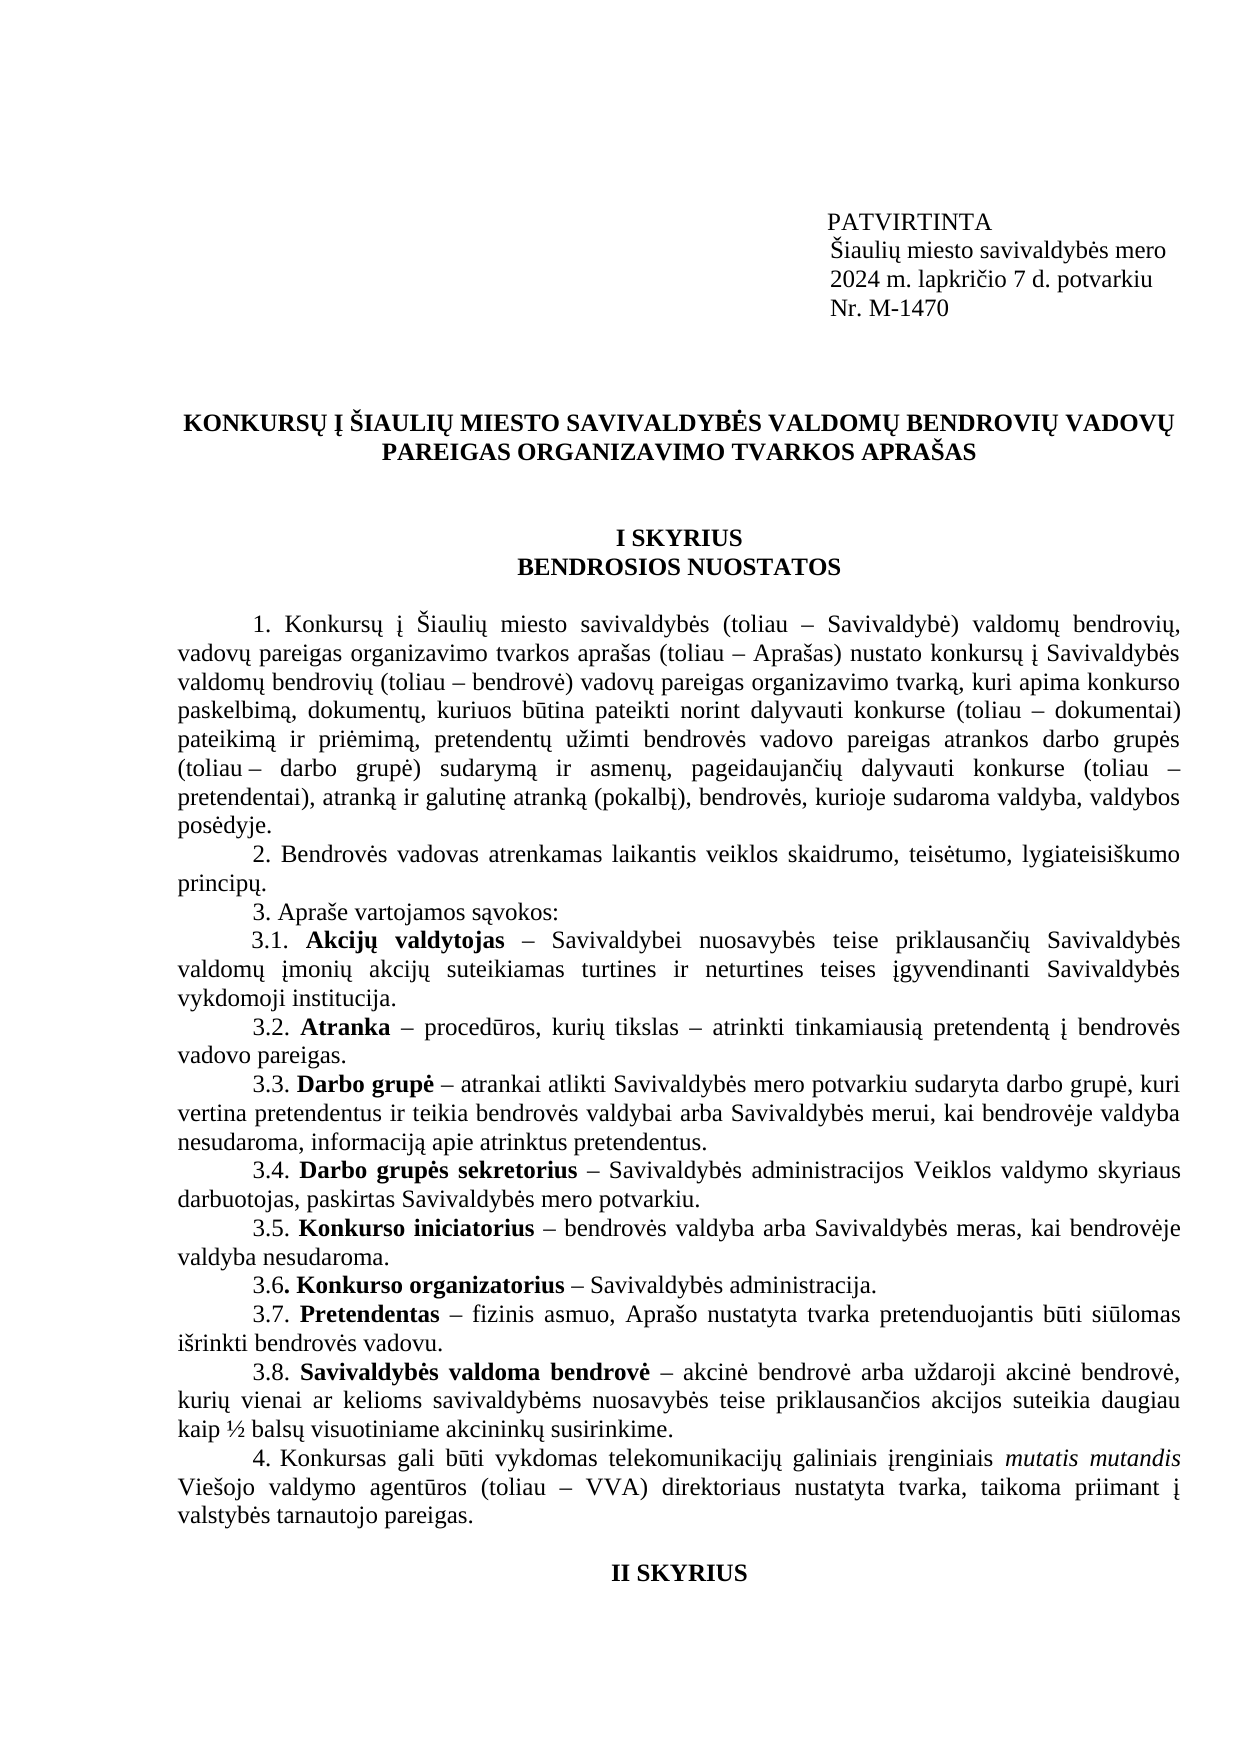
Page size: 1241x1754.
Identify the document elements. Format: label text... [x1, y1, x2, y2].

text 3.5. Konkurso iniciatorius – bendrovės valdyba arba Savivaldybės meras, kai bendrovėje valdyba nesudaroma. [177, 1213, 1181, 1270]
text 4. Konkursas gali būti vykdomas telekomunikacijų galiniais įrenginiais mutatis mutandis Viešojo valdymo agentūros (toliau – VVA) direktoriaus nustatyta tvarka, taikoma priimant į valstybės tarnautojo pareigas. [177, 1443, 1181, 1529]
text 3.7. Pretendentas – fizinis asmuo, Aprašo nustatyta tvarka pretenduojantis būti siūlomas išrinkti bendrovės vadovu. [177, 1299, 1181, 1357]
text 3.3. Darbo grupė – atrankai atlikti Savivaldybės mero potvarkiu sudaryta darbo grupė, kuri vertina pretendentus ir teikia bendrovės valdybai arba Savivaldybės merui, kai bendrovėje valdyba nesudaroma, informaciją apie atrinktus pretendentus. [177, 1069, 1181, 1155]
text 3.4. Darbo grupės sekretorius – Savivaldybės administracijos Veiklos valdymo skyriaus darbuotojas, paskirtas Savivaldybės mero potvarkiu. [177, 1155, 1181, 1213]
text 3.2. Atranka – procedūros, kurių tikslas – atrinkti tinkamiausią pretendentą į bendrovės vadovo pareigas. [177, 1012, 1181, 1069]
text 3.8. Savivaldybės valdoma bendrovė – akcinė bendrovė arba uždaroji akcinė bendrovė, kurių vienai ar kelioms savivaldybėms nuosavybės teise priklausančios akcijos suteikia daugiau kaip ½ balsų visuotiniame akcininkų susirinkime. [177, 1357, 1181, 1443]
text BENDROSIOS NUOSTATOS [177, 552, 1181, 580]
text 2. Bendrovės vadovas atrenkamas laikantis veiklos skaidrumo, teisėtumo, lygiateisiškumo principų. [177, 839, 1181, 897]
text 3. Apraše vartojamos sąvokos: [177, 897, 1181, 925]
text KONKURSŲ Į ŠIAULIŲ MIESTO SAVIVALDYBĖS VALDOMŲ BENDROVIŲ VADOVŲ PAREIGAS ORGANIZAVIMO TVARKOS APRAŠAS [177, 408, 1181, 465]
text II SKYRIUS [177, 1558, 1181, 1587]
text I SKYRIUS [177, 523, 1181, 552]
text 3.1. Akcijų valdytojas – Savivaldybei nuosavybės teise priklausančių Savivaldybės valdomų įmonių akcijų suteikiamas turtines ir neturtines teises įgyvendinanti Savivaldybės vykdomoji institucija. [177, 925, 1181, 1012]
text PATVIRTINTA [827, 207, 1181, 235]
text 1. Konkursų į Šiaulių miesto savivaldybės (toliau – Savivaldybė) valdomų bendrovių, vadovų pareigas organizavimo tvarkos aprašas (toliau – Aprašas) nustato konkursų į Savivaldybės valdomų bendrovių (toliau – bendrovė) vadovų pareigas organizavimo tvarką, kuri apima konkurso paskelbimą, dokumentų, kuriuos būtina pateikti norint dalyvauti konkurse (toliau – dokumentai) pateikimą ir priėmimą, pretendentų užimti bendrovės vadovo pareigas atrankos darbo grupės (toliau – darbo grupė) sudarymą ir asmenų, pageidaujančių dalyvauti konkurse (toliau – pretendentai), atranką ir galutinę atranką (pokalbį), bendrovės, kurioje sudaroma valdyba, valdybos posėdyje. [177, 609, 1181, 839]
text 3.6. Konkurso organizatorius – Savivaldybės administracija. [177, 1270, 1181, 1299]
text Nr. M-1470 [582, 293, 1181, 322]
text Šiaulių miesto savivaldybės mero [582, 235, 1211, 264]
text 2024 m. lapkričio 7 d. potvarkiu [582, 264, 1181, 293]
